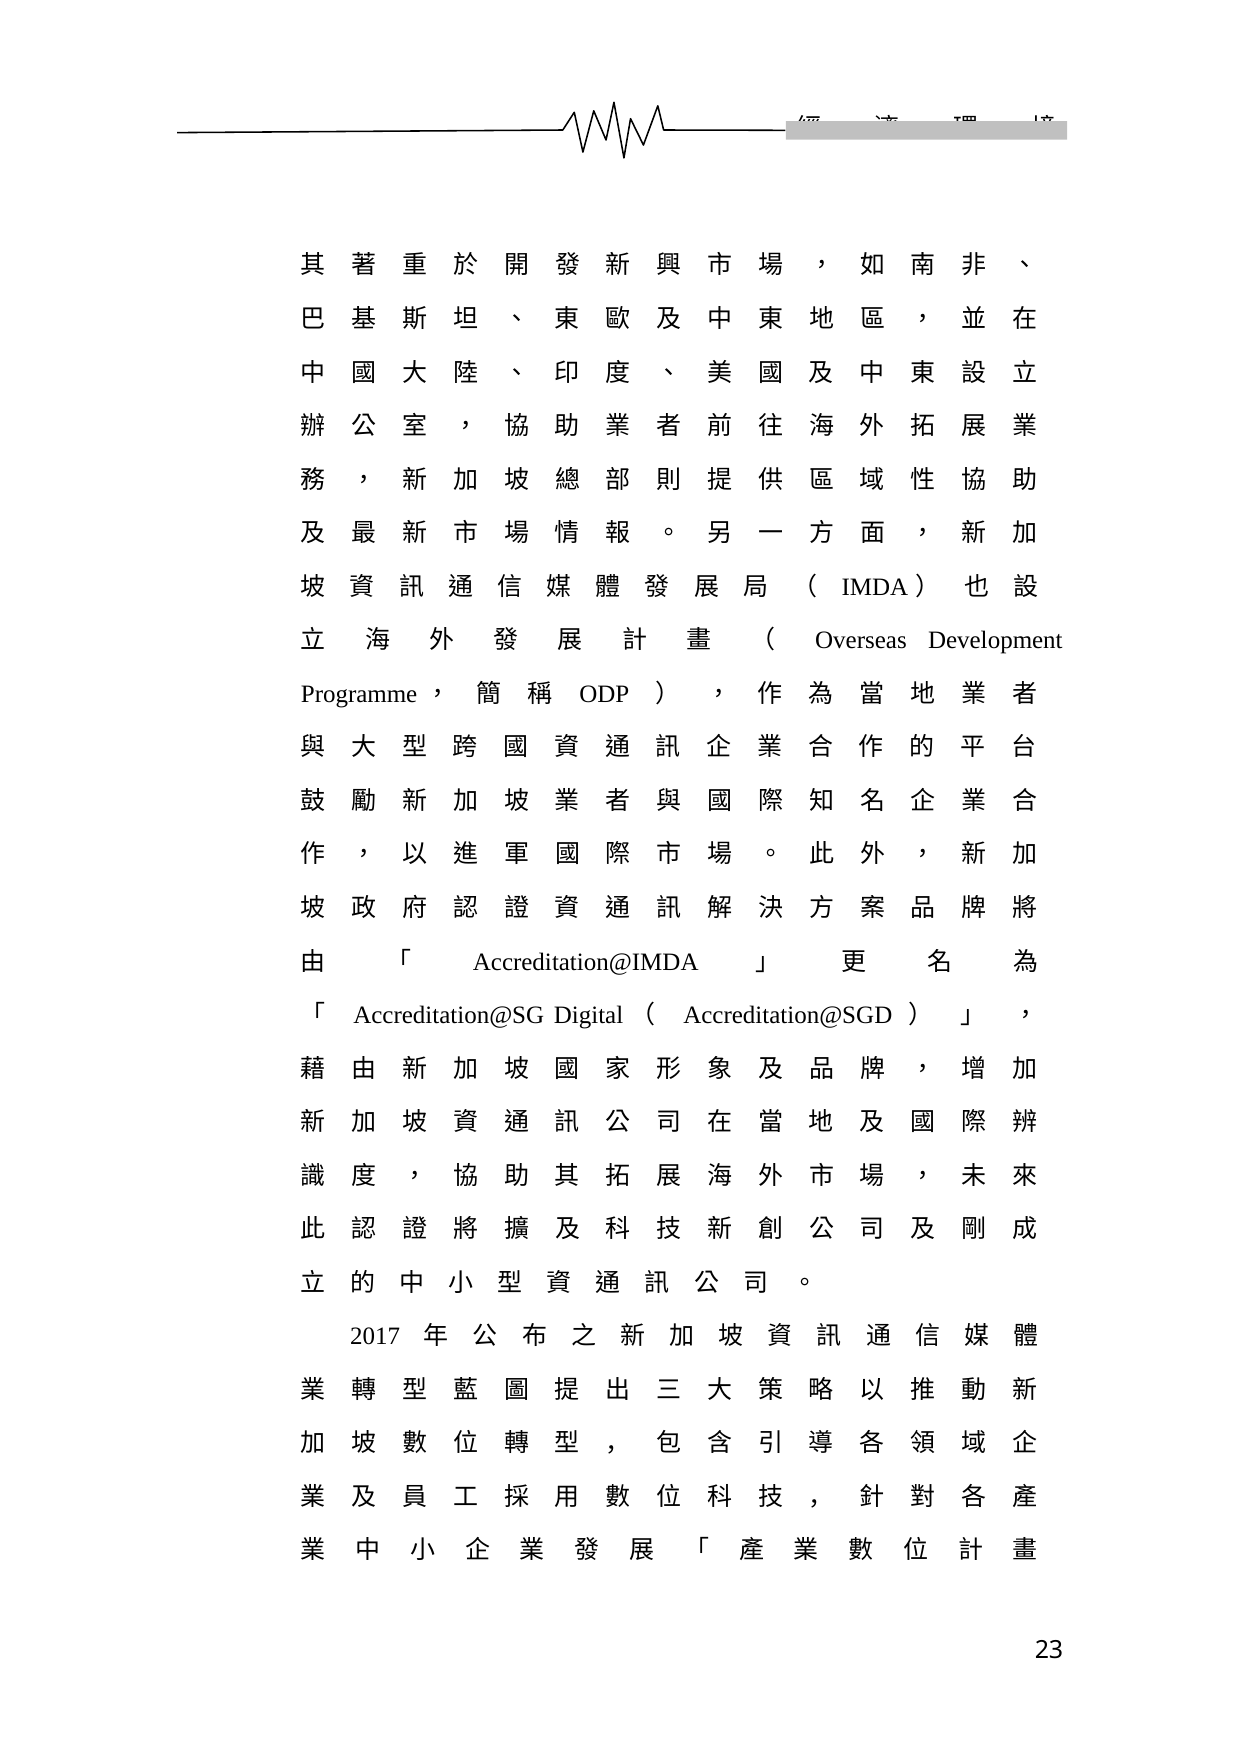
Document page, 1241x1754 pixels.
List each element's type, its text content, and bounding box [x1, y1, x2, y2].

text 除了發展新加坡當地資通訊市場，新加坡資訊通信媒體發展局（IMDA）亦持續輔導業者拓展海外市場，尤其著重於開發新興市場，如南非、巴基斯坦、東歐及中東地區，並在中國大陸、印度、美國及中東設立辦公室，協助業者前往海外拓展業務，新加坡總部則提供區域性協助及最新市場情報。另一方面，新加坡資訊通信媒體發展局（IMDA）也設立海外發展計畫（Overseas Development Programme，簡稱ODP），作為當地業者與大型跨國資通訊企業合作的平台，鼓勵新加坡業者與國際知名企業合作，以進軍國際市場。此外，新加坡政府認證資通訊解決方案品牌將由「Accreditation@IMDA」更名為「Accreditation@SG Digital（Accreditation@SGD）」，藉由新加坡國家形象及品牌，增加新加坡資通訊公司在當地及國際辨識度，協助其拓展海外市場，未來此認證將擴及科技新創公司及剛成立的中小型資通訊公司。 [276, 236, 1063, 1307]
text 2017年公布之新加坡資訊通信媒體業轉型藍圖提出三大策略以推動新加坡數位轉型，包含引導各領域企業及員工採用數位科技，針對各產業中小企業發展「產業數位計畫 [276, 1307, 1063, 1575]
